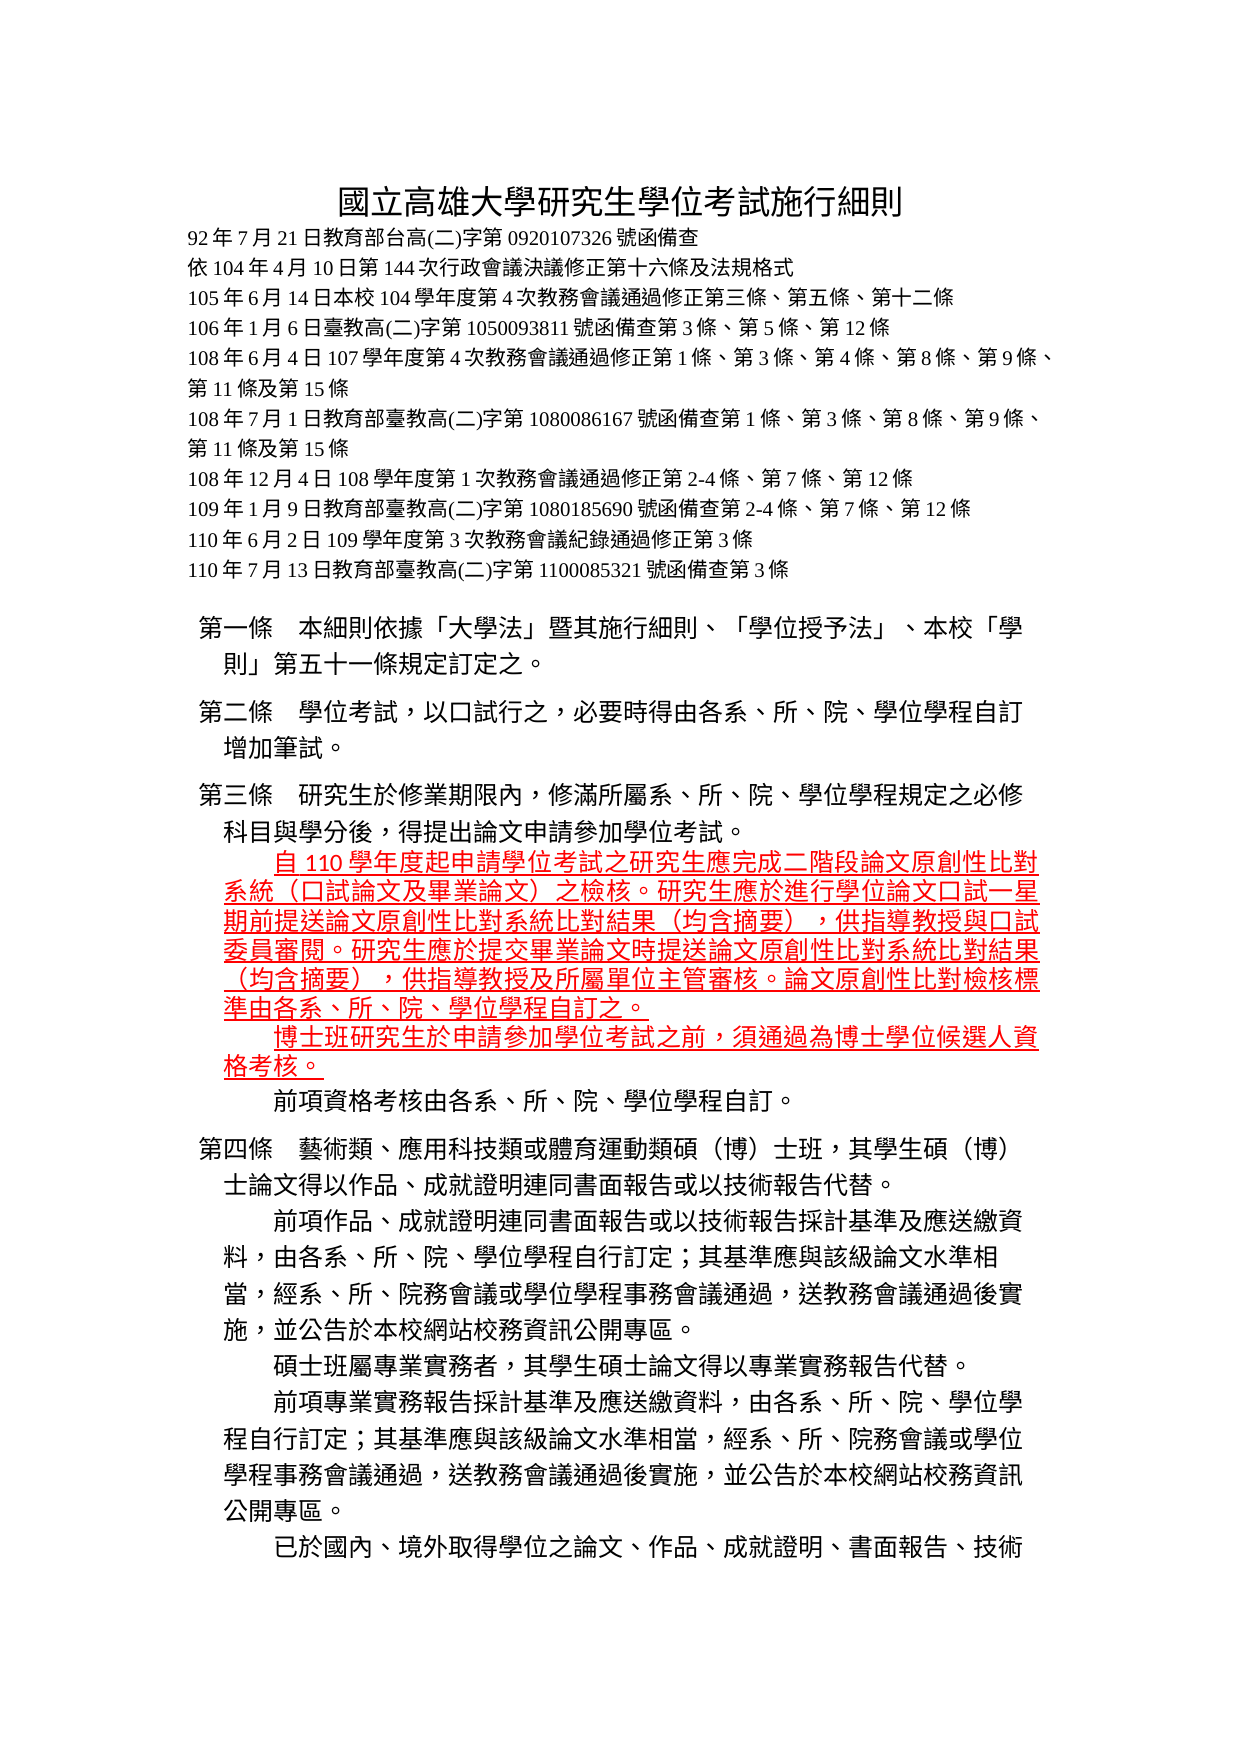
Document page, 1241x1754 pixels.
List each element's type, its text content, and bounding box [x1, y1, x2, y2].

text 110年6月2日109學年度第3次教務會議紀錄通過修正第3條 [187, 523, 1053, 553]
text 108年6月4日107學年度第4次教務會議通過修正第1條、第3條、第4條、第8條、第9條、第11條及第15條 [187, 342, 1053, 402]
text 110年7月13日教育部臺教高(二)字第1100085321號函備查第3條 [187, 553, 1053, 583]
text 108年12月4日108學年度第1次教務會議通過修正第2-4條、第7條、第12條 [187, 462, 1053, 493]
table_header 第一條 本細則依據「大學法」暨其施行細則、「學位授予法」、本校「學則」第五十一條規定訂定之。 [188, 608, 1053, 681]
text 108年7月1日教育部臺教高(二)字第1080086167號函備查第1條、第3條、第8條、第9條、第11條及第15條 [187, 402, 1053, 462]
text 106年1月6日臺教高(二)字第1050093811號函備查第3條、第5條、第12條 [187, 311, 1053, 342]
text 國立高雄大學研究生學位考試施行細則 [187, 158, 1053, 221]
text 依104年4月10日第144次行政會議決議修正第十六條及法規格式 [187, 251, 1053, 281]
table_cell 第二條 學位考試，以口試行之，必要時得由各系、所、院、學位學程自訂增加筆試。 [188, 681, 1053, 764]
text 109年1月9日教育部臺教高(二)字第1080185690號函備查第2-4條、第7條、第12條 [187, 493, 1053, 523]
table_cell 第三條 研究生於修業期限內，修滿所屬系、所、院、學位學程規定之必修科目與學分後，得提出論文申請參加學位考試。 自110學年度起申請學位考試之研究生應完成二階段論文原創性比對系統（口試論文及畢業論文）之檢核。研究生應於進行學位論文口試一星期前提送論文原創性比對系統比對結果（均含摘要），供指導教授與口試委員審閱。研究生應於提交畢業論文時提送論文原創性比對系統比對結果（均含摘要），供指導教授及所屬單位主管審核。論文原創性比對檢核標準由各系、所、院、學位學程自訂之。 博士班研究生於申請參加學位考試之前，須通過為博士學位候選人資格考核。 前項資格考核由各系、所、院、學位學程自訂。 [188, 765, 1053, 1118]
text 105年6月14日本校104學年度第4次教務會議通過修正第三條、第五條、第十二條 [187, 281, 1053, 311]
table_cell 第四條 藝術類、應用科技類或體育運動類碩（博）士班，其學生碩（博）士論文得以作品、成就證明連同書面報告或以技術報告代替。 前項作品、成就證明連同書面報告或以技術報告採計基準及應送繳資料，由各系、所、院、學位學程自行訂定；其基準應與該級論文水準相當，經系、所、院務會議或學位學程事務會議通過，送教務會議通過後實施，並公告於本校網站校務資訊公開專區。 碩士班屬專業實務者，其學生碩士論文得以專業實務報告代替。 前項專業實務報告採計基準及應送繳資料，由各系、所、院、學位學程自行訂定；其基準應與該級論文水準相當，經系、所、院務會議或學位學程事務會議通過，送教務會議通過後實施，並公告於本校網站校務資訊公開專區。 已於國內、境外取得學位之論文、作品、成就證明、書面報告、技術 [188, 1118, 1053, 1564]
text 92年7月21日教育部台高(二)字第0920107326號函備查 [187, 221, 1053, 251]
